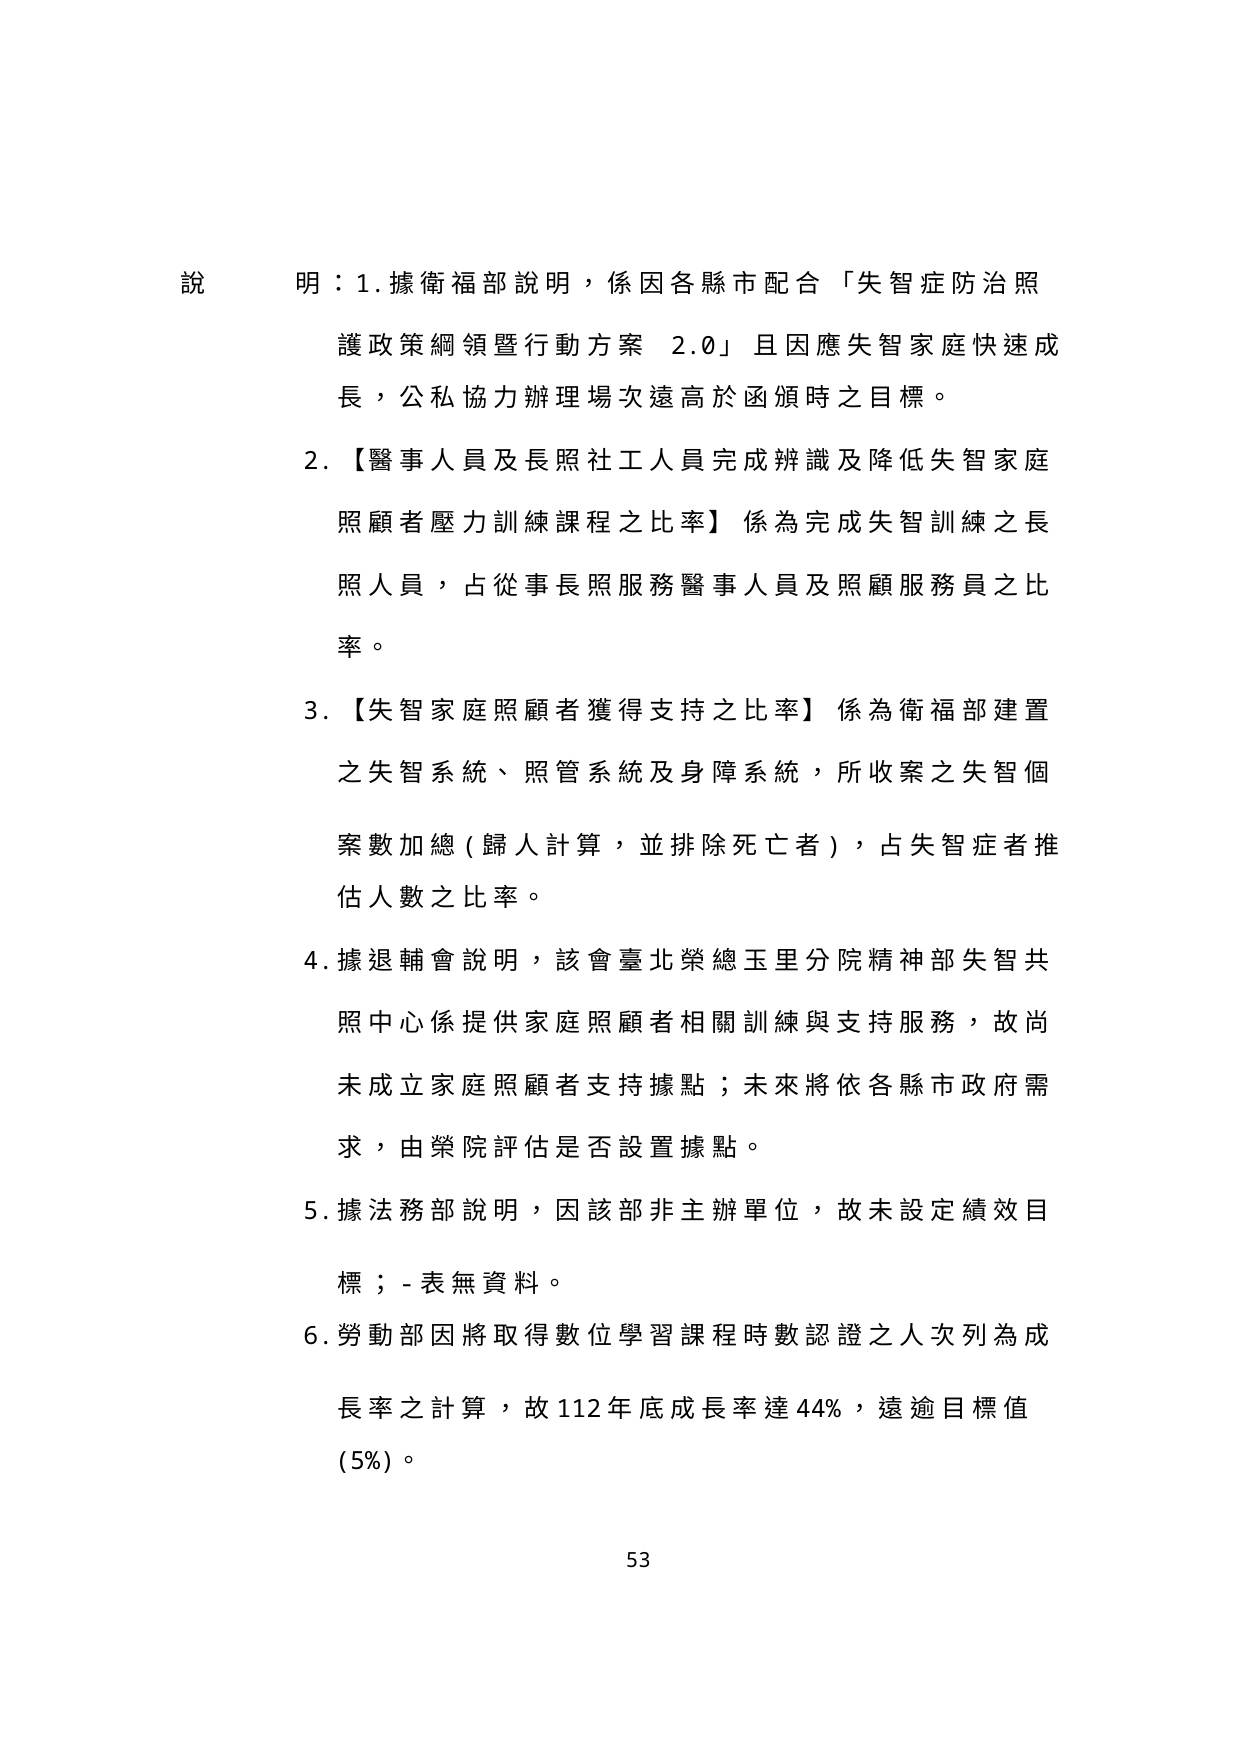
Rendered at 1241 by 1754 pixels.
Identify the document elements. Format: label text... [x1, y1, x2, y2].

text 說 明：1.據衛福部說明，係因各縣市配合「失智症防治照護政策綱領暨行動方案 2.0」且因應失智家庭快速成長，公私協力辦理場次遠高於函頒時之目標。 [174, 229, 1066, 417]
text 3.【失智家庭照顧者獲得支持之比率】係為衛福部建置之失智系統、照管系統及身障系統，所收案之失智個案數加總(歸人計算，並排除死亡者)，占失智症者推估人數之比率。 [298, 667, 1066, 917]
text 5.據法務部說明，因該部非主辦單位，故未設定績效目標；-表無資料。 [298, 1167, 1066, 1292]
text 2.【醫事人員及長照社工人員完成辨識及降低失智家庭照顧者壓力訓練課程之比率】係為完成失智訓練之長照人員，占從事長照服務醫事人員及照顧服務員之比率。 [298, 417, 1066, 667]
text 4.據退輔會說明，該會臺北榮總玉里分院精神部失智共照中心係提供家庭照顧者相關訓練與支持服務，故尚未成立家庭照顧者支持據點；未來將依各縣市政府需求，由榮院評估是否設置據點。 [298, 917, 1066, 1167]
text 6.勞動部因將取得數位學習課程時數認證之人次列為成長率之計算，故112年底成長率達44%，遠逾目標值(5%)。 [298, 1292, 1066, 1479]
